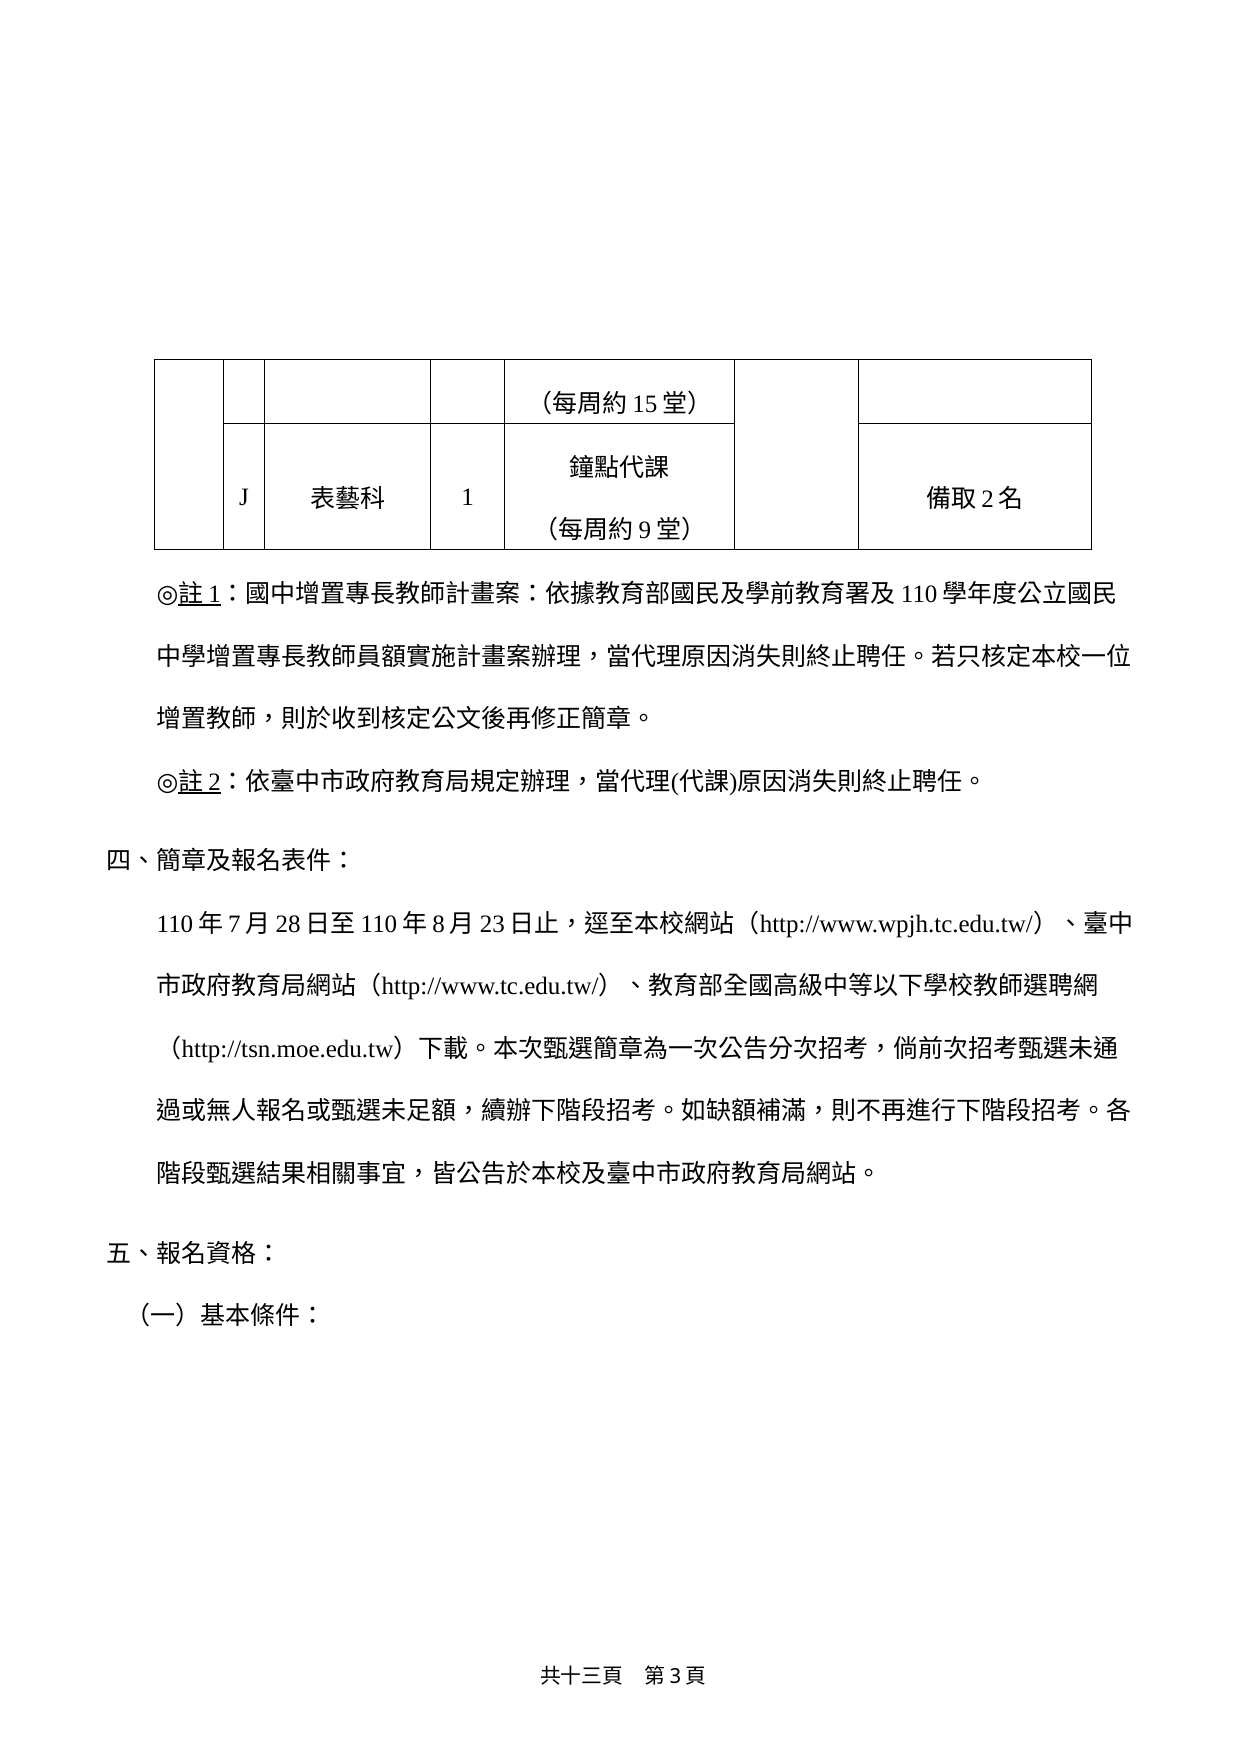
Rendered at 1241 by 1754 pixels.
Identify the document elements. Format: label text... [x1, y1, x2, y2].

text ◎註2：依臺中市政府教育局規定辦理，當代理(代課)原因消失則終止聘任。 [156, 737, 1140, 800]
table_cell [265, 360, 430, 423]
text ◎註1：國中增置專長教師計畫案：依據教育部國民及學前教育署及110學年度公立國民中學增置專長教師員額實施計畫案辦理，當代理原因消失則終止聘任。若只核定本校一位增置教師，則於收到核定公文後再修正簡章。 [156, 550, 1140, 737]
table_cell 備取2名 [859, 424, 1091, 549]
table_cell [735, 360, 858, 549]
table_cell J [224, 424, 264, 549]
table_cell 表藝科 [265, 424, 430, 549]
text 四、簡章及報名表件： 110年7月28日至110年8月23日止，逕至本校網站（http://www.wpjh.tc.edu.tw/）、臺中市政府教育局網站（http://www.tc.edu.tw/）、教育部全國高級中等以下學校教師選聘網（http://tsn.moe.edu.tw）下載。本次甄選簡章為一次公告分次招考，倘前次招考甄選未通過或無人報名或甄選未足額，續辦下階段招考。如缺額補滿，則不再進行下階段招考。各階段甄選結果相關事宜，皆公告於本校及臺中市政府教育局網站。 [106, 817, 1140, 1192]
table_cell 鐘點代課 （每周約9堂） [505, 424, 734, 549]
text （一）基本條件： [106, 1272, 1140, 1334]
table_cell （每周約15堂） [505, 360, 734, 423]
text 五、報名資格： [106, 1209, 1140, 1272]
table_cell [224, 360, 264, 423]
table_cell 1 [431, 424, 504, 549]
table_cell [431, 360, 504, 423]
table_cell [155, 360, 223, 549]
table_cell [859, 360, 1091, 423]
